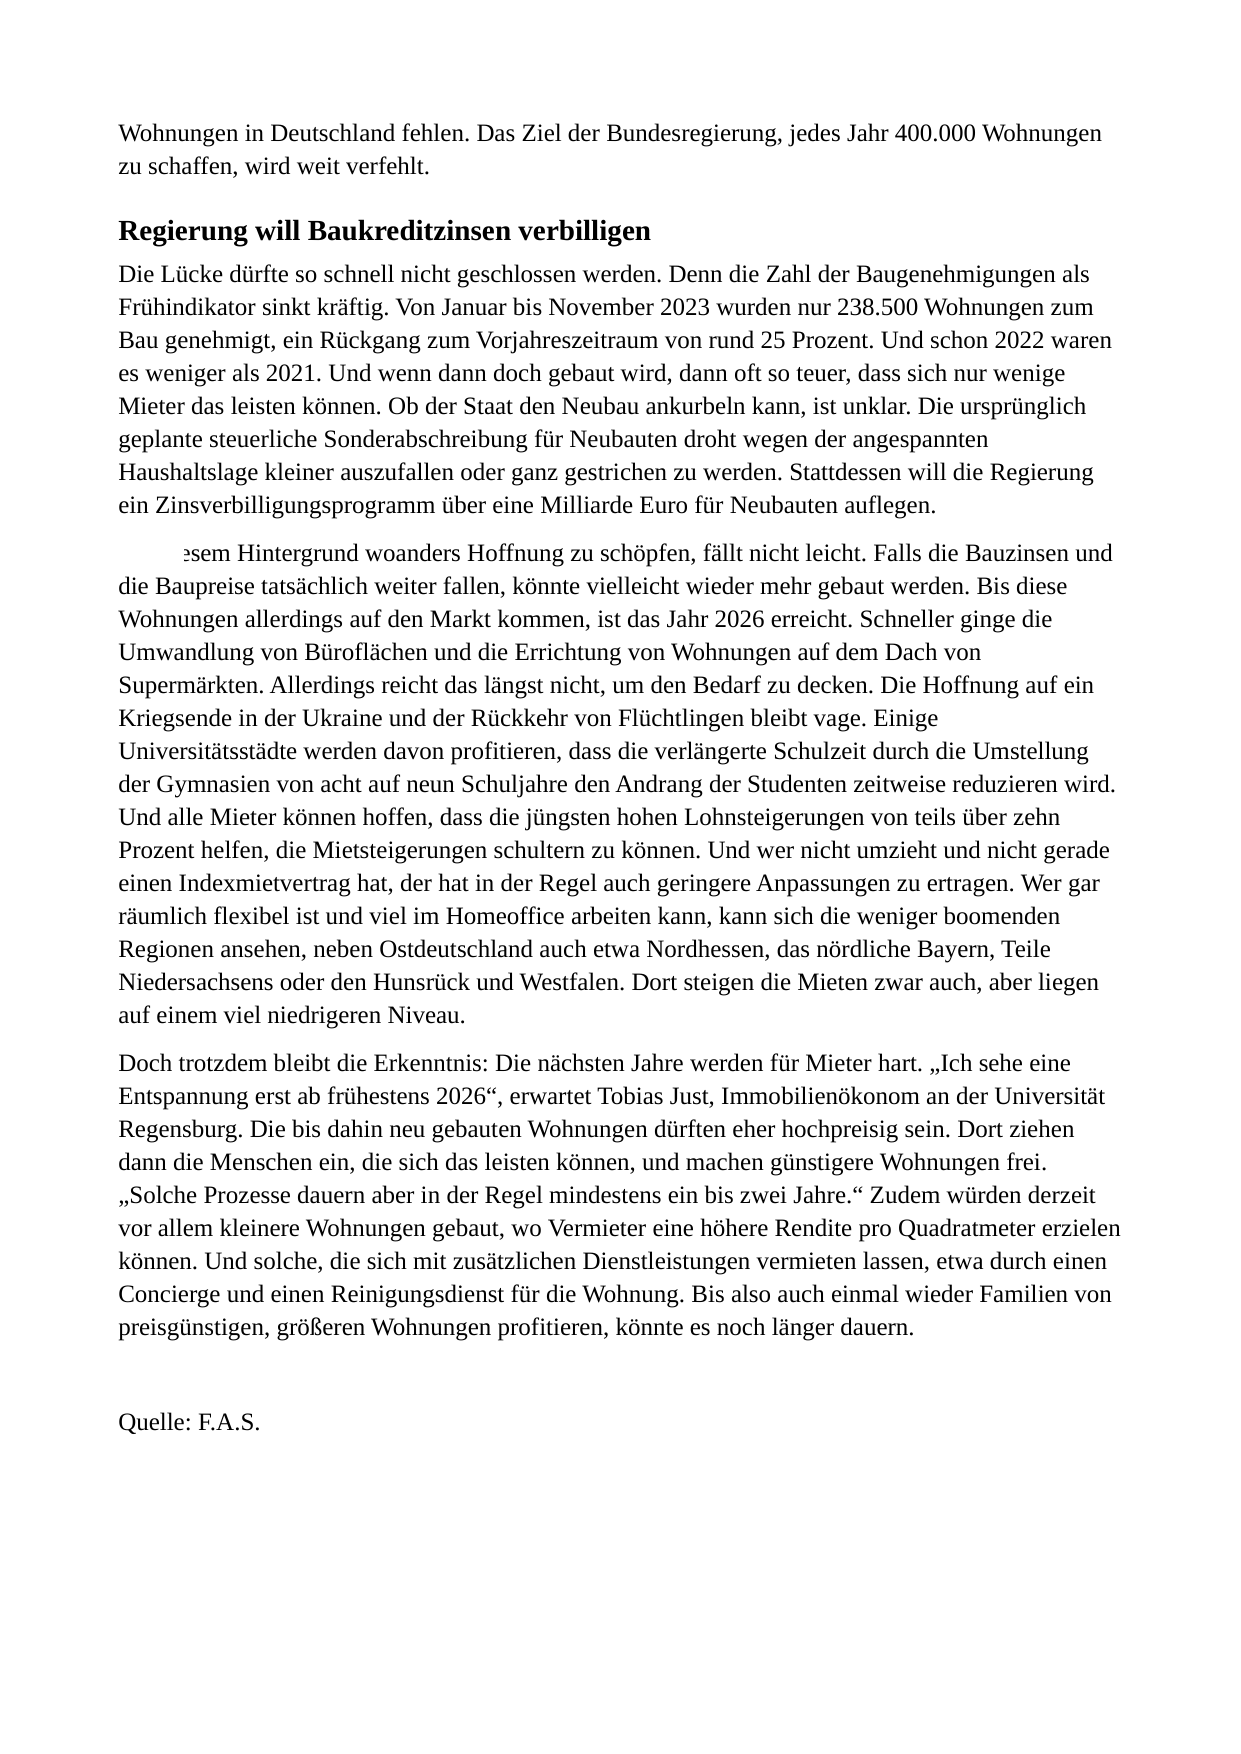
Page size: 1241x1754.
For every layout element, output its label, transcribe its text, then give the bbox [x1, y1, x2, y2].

text Wohnungen in Deutschland fehlen. Das Ziel der Bundesregierung, jedes Jahr 400.000 Wohnungen zu schaffen, wird weit verfehlt. [118, 118, 1122, 180]
text Doch trotzdem bleibt die Erkenntnis: Die nächsten Jahre werden für Mieter hart. „Ich sehe eine Entspannung erst ab frühestens 2026“, erwartet Tobias Just, Immo­bilienökonom an der Universität Regensburg. Die bis dahin neu gebauten Wohnungen dürften eher hochpreisig sein. Dort ziehen dann die Menschen ein, die sich das leisten können, und machen günstigere Wohnungen frei. „Solche Prozesse dauern aber in der Regel mindestens ein bis zwei Jahre.“ Zudem würden derzeit vor allem kleinere Wohnungen gebaut, wo Vermieter eine höhere Rendite pro Quadratmeter erzielen können. Und solche, die sich mit zusätzlichen Dienstleistungen vermieten lassen, etwa durch einen Concierge und einen Reinigungsdienst für die Wohnung. Bis also auch einmal wieder Familien von preisgünstigen, größeren Wohnungen profitieren, könnte es noch länger dauern. [118, 1048, 1122, 1341]
text Vor diesem Hintergrund woanders Hoffnung zu schöpfen, fällt nicht leicht. Falls die Bauzinsen und die Baupreise tatsächlich weiter fallen, könnte vielleicht wieder mehr gebaut werden. Bis diese Wohnungen allerdings auf den Markt kommen, ist das Jahr 2026 erreicht. Schneller ginge die Umwandlung von Büroflächen und die Errichtung von Wohnungen auf dem Dach von Supermärkten. Allerdings reicht das längst nicht, um den Bedarf zu decken. Die Hoffnung auf ein Kriegsende in der Ukraine und der Rückkehr von Flüchtlingen bleibt vage. Einige Universitätsstädte werden davon profitieren, dass die verlängerte Schulzeit durch die Umstellung der Gymnasien von acht auf neun Schuljahre den Andrang der Studenten zeitweise reduzieren wird. Und alle Mieter können hoffen, dass die jüngsten hohen Lohnsteigerungen von teils über zehn Prozent helfen, die Mietsteigerungen schultern zu können. Und wer nicht umzieht und nicht gerade einen In­dexmietvertrag hat, der hat in der Regel auch geringere Anpassungen zu ertragen. Wer gar räumlich flexibel ist und viel im Homeoffice arbeiten kann, kann sich die weniger boomenden Regionen ansehen, neben Ostdeutschland auch etwa Nordhessen, das nördliche Bayern, Teile Niedersachsens oder den Hunsrück und Westfalen. Dort steigen die Mieten zwar auch, aber liegen auf einem viel niedrigeren Niveau. [118, 538, 1122, 1029]
text Die Lücke dürfte so schnell nicht geschlossen werden. Denn die Zahl der Baugenehmigungen als Frühindikator sinkt kräftig. Von Januar bis November 2023 wurden nur 238.500 Wohnungen zum Bau genehmigt, ein Rückgang zum Vorjahreszeitraum von rund 25 Prozent. Und schon 2022 waren es weniger als 2021. Und wenn dann doch gebaut wird, dann oft so teuer, dass sich nur wenige Mieter das leisten können. Ob der Staat den Neubau ankurbeln kann, ist unklar. Die ursprünglich geplante steuerliche Sonderabschreibung für Neubauten droht wegen der angespannten Haushaltslage kleiner auszufallen oder ganz gestrichen zu werden. Stattdessen will die Regierung ein Zinsverbilligungsprogramm über eine Milliarde Euro für Neubauten auflegen. [118, 259, 1122, 519]
text Quelle: F.A.S. [118, 1407, 1122, 1436]
subtitle Regierung will Baukreditzinsen verbilligen [118, 213, 1122, 247]
